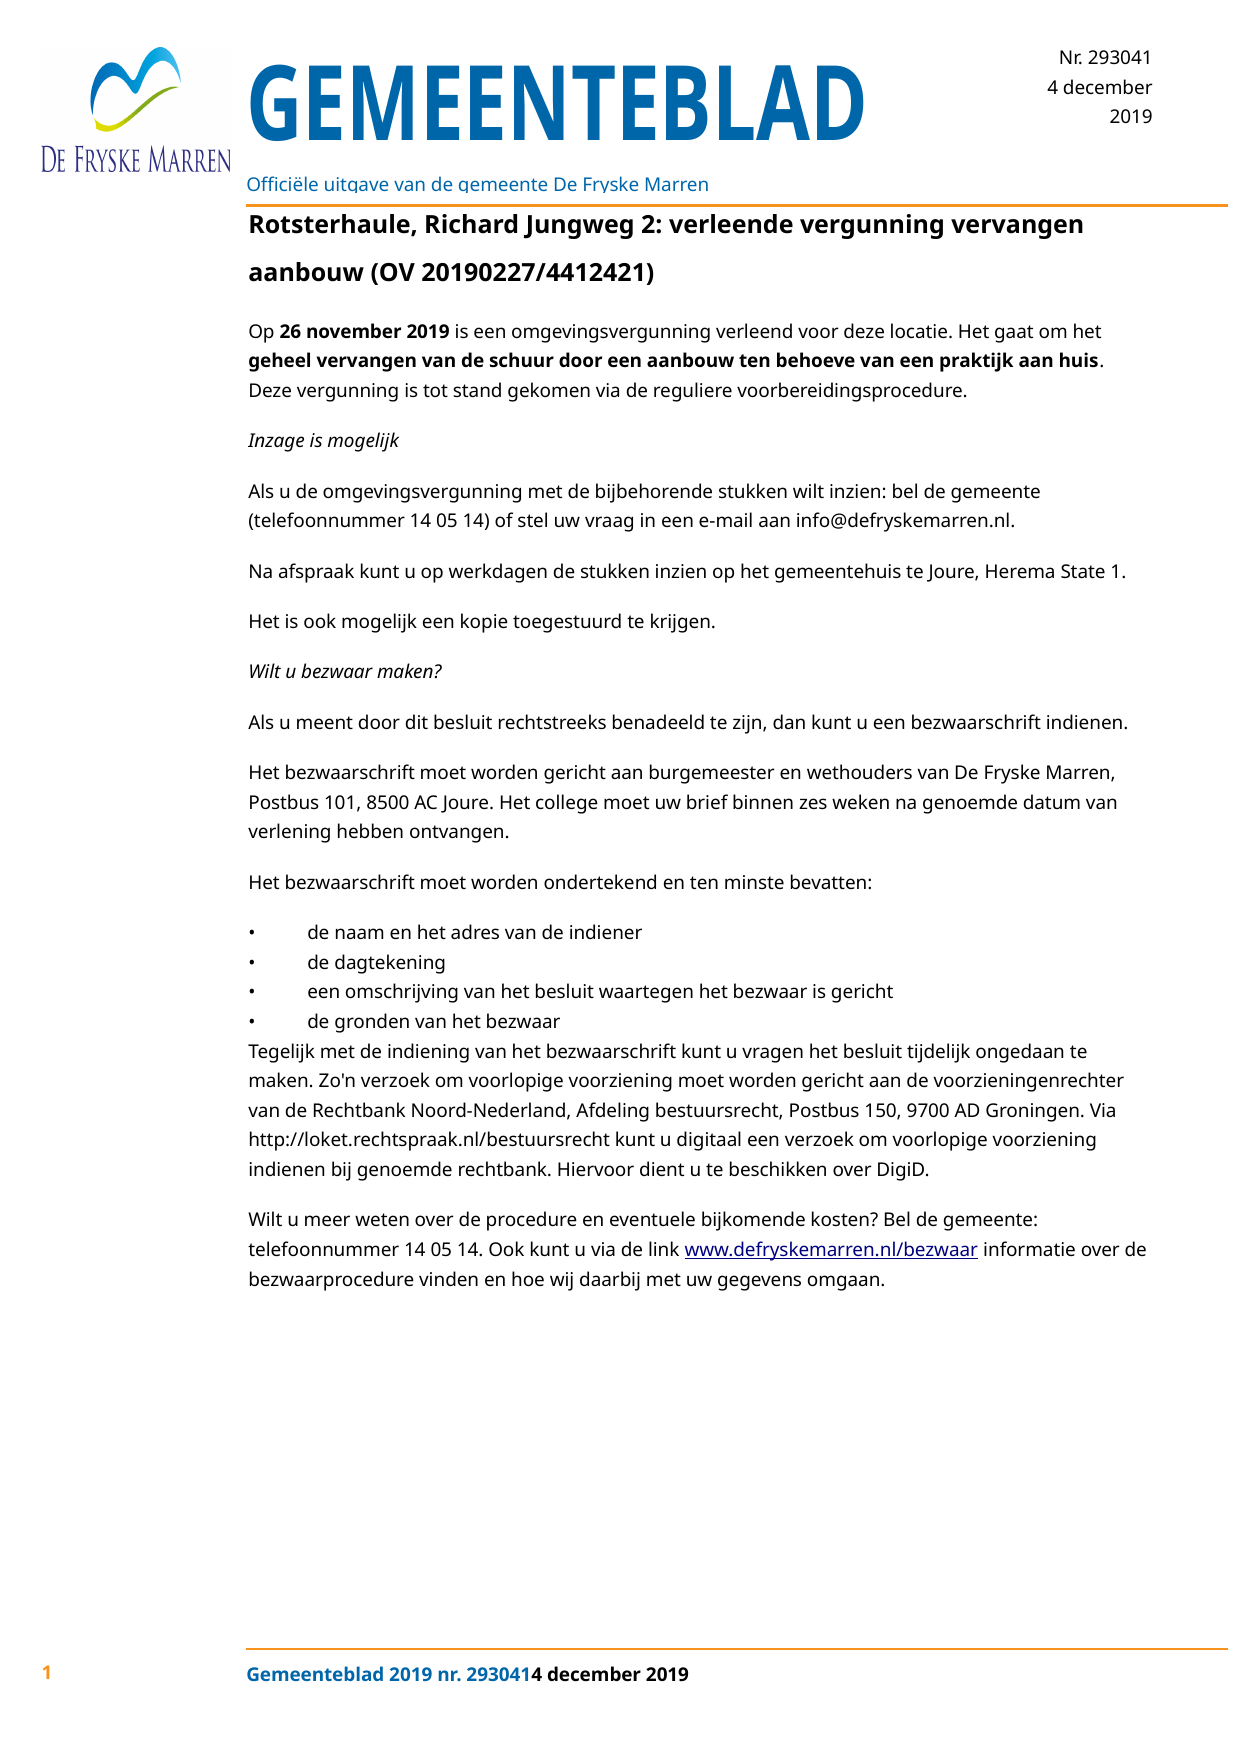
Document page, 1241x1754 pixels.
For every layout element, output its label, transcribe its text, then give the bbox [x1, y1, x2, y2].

text Inzage is mogelijk [248, 427, 1152, 453]
text Als u meent door dit besluit rechtstreeks benadeeld te zijn, dan kunt u een bezwaarschrift indienen. [248, 709, 1152, 735]
picture [41, 47, 231, 172]
list de naam en het adres van de indiener [248, 919, 1152, 945]
list de gronden van het bezwaar [248, 1008, 1152, 1034]
text Tegelijk met de indiening van het bezwaarschrift kunt u vragen het besluit tijdelijk ongedaan te maken. Zo'n verzoek om voorlopige voorziening moet worden gericht aan de voorzieningenrechter van de Rechtbank Noord-Nederland, Afdeling bestuursrecht, Postbus 150, 9700 AD Groningen. Via http://loket.rechtspraak.nl/bestuursrecht kunt u digitaal een verzoek om voorlopige voorziening indienen bij genoemde rechtbank. Hiervoor dient u te beschikken over DigiD. [248, 1038, 1152, 1182]
text Wilt u bezwaar maken? [248, 659, 1152, 684]
text Na afspraak kunt u op werkdagen de stukken inzien op het gemeentehuis te Joure, Herema State 1. [248, 558, 1152, 584]
text Het bezwaarschrift moet worden ondertekend en ten minste bevatten: [248, 869, 1152, 895]
text Als u de omgevingsvergunning met de bijbehorende stukken wilt inzien: bel de gemeente (telefoonnummer 14 05 14) of stel uw vraag in een e-mail aan info@defryskemarren.nl. [248, 478, 1152, 533]
text Op 26 november 2019 is een omgevingsvergunning verleend voor deze locatie. Het gaat om het geheel vervangen van de schuur door een aanbouw ten behoeve van een praktijk aan huis. Deze vergunning is tot stand gekomen via de reguliere voorbereidingsprocedure. [248, 318, 1152, 403]
list de dagtekening [248, 949, 1152, 975]
text Het is ook mogelijk een kopie toegestuurd te krijgen. [248, 608, 1152, 634]
text Het bezwaarschrift moet worden gericht aan burgemeester en wethouders van De Fryske Marren, Postbus 101, 8500 AC Joure. Het college moet uw brief binnen zes weken na genoemde datum van verlening hebben ontvangen. [248, 759, 1152, 844]
text Wilt u meer weten over de procedure en eventuele bijkomende kosten? Bel de gemeente: telefoonnummer 14 05 14. Ook kunt u via de link www.defryskemarren.nl/bezwaar informatie over de bezwaarprocedure vinden en hoe wij daarbij met uw gegevens omgaan. [248, 1207, 1152, 1292]
text Rotsterhaule, Richard Jungweg 2: verleende vergunning vervangen aanbouw (OV 20190227/4412421) [248, 207, 1152, 288]
list een omschrijving van het besluit waartegen het bezwaar is gericht [248, 979, 1152, 1004]
